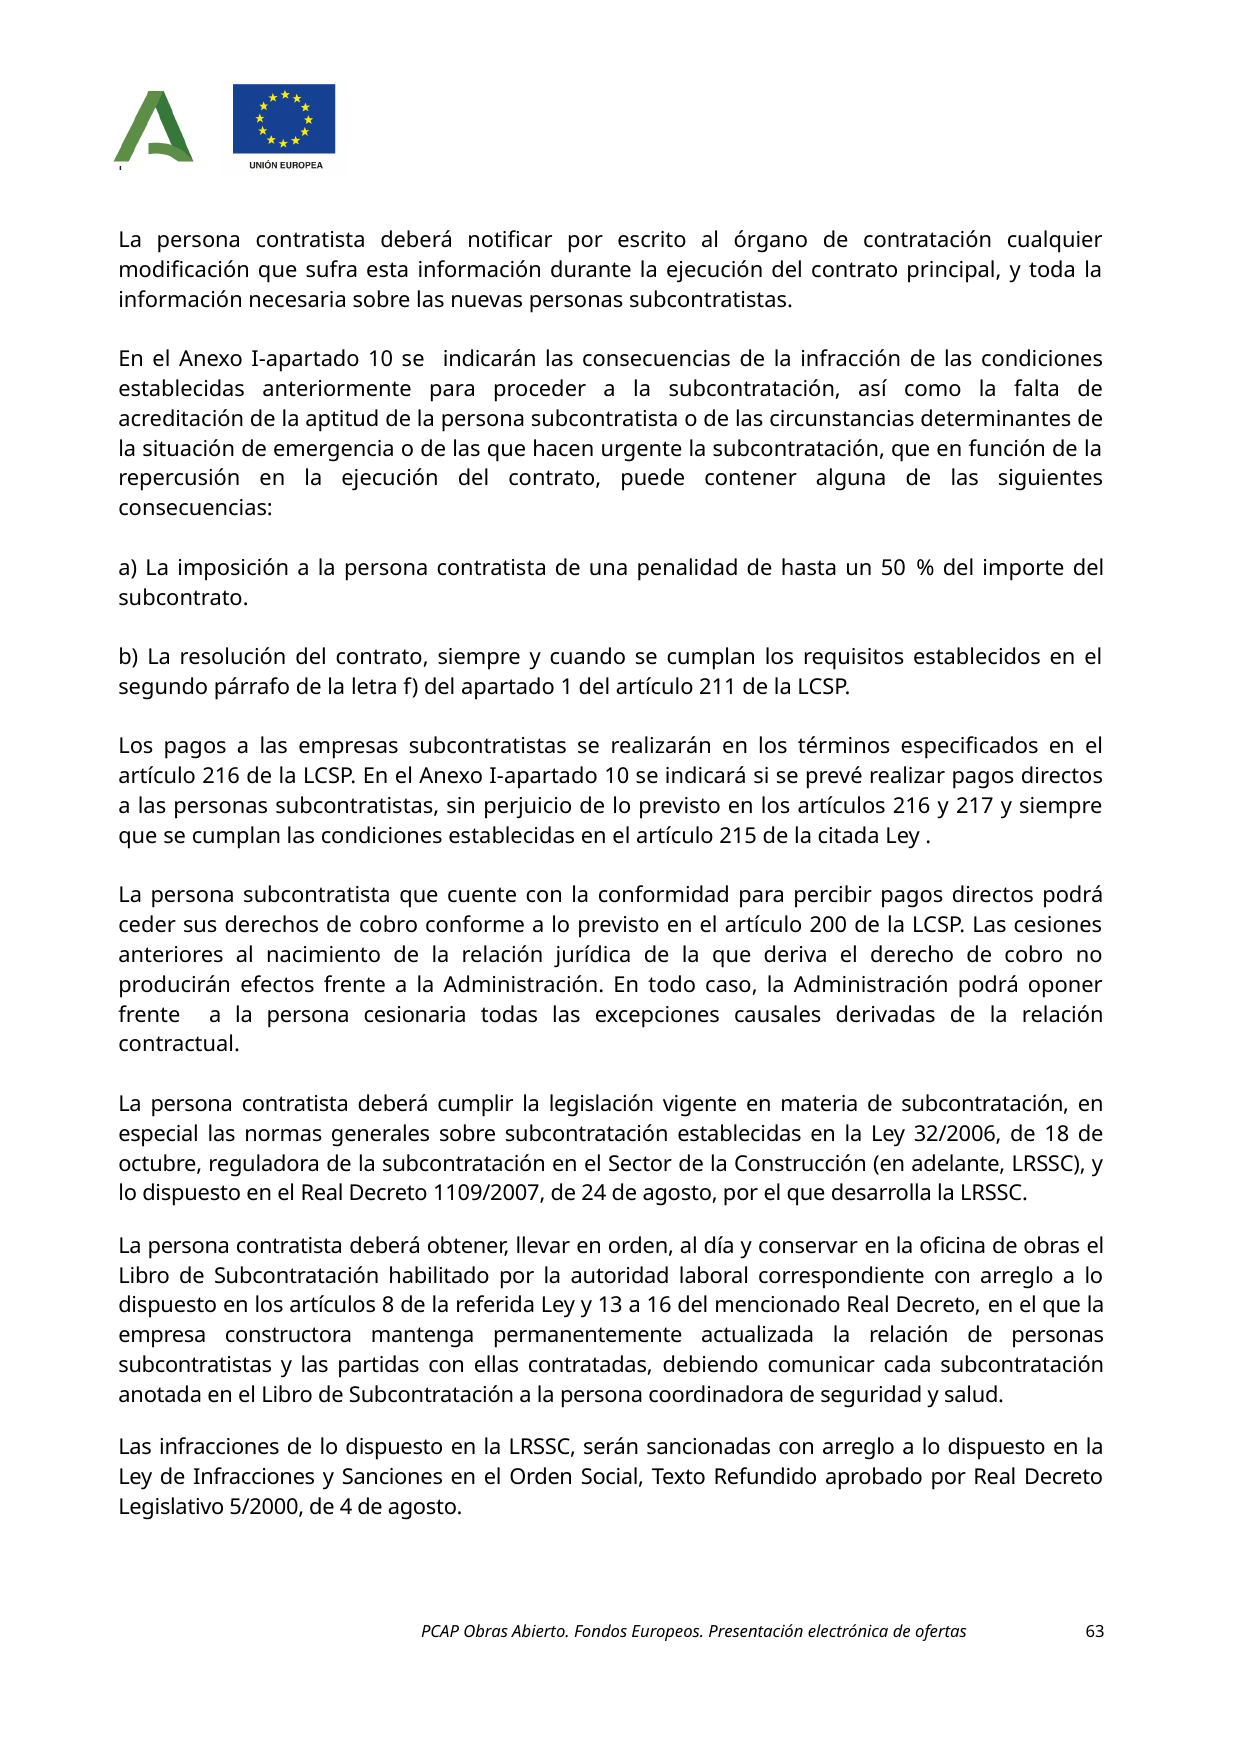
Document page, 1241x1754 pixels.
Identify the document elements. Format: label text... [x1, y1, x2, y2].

text La persona contratista deberá notificar por escrito al órgano de contratación cualquier modificación que sufra esta información durante la ejecución del contrato principal, y toda la información necesaria sobre las nuevas personas subcontratistas. [118, 224, 1104, 313]
text La persona subcontratista que cuente con la conformidad para percibir pagos directos podrá ceder sus derechos de cobro conforme a lo previsto en el artículo 200 de la LCSP. Las cesiones anteriores al nacimiento de la relación jurídica de la que deriva el derecho de cobro no producirán efectos frente a la Administración. En todo caso, la Administración podrá oponer frente a la persona cesionaria todas las excepciones causales derivadas de la relación contractual. [118, 879, 1104, 1058]
text b) La resolución del contrato, siempre y cuando se cumplan los requisitos establecidos en el segundo párrafo de la letra f) del apartado 1 del artículo 211 de la LCSP. [118, 641, 1104, 701]
text La persona contratista deberá obtener, llevar en orden, al día y conservar en la oficina de obras el Libro de Subcontratación habilitado por la autoridad laboral correspondiente con arreglo a lo dispuesto en los artículos 8 de la referida Ley y 13 a 16 del mencionado Real Decreto, en el que la empresa constructora mantenga permanentemente actualizada la relación de personas subcontratistas y las partidas con ellas contratadas, debiendo comunicar cada subcontratación anotada en el Libro de Subcontratación a la persona coordinadora de seguridad y salud. [118, 1230, 1104, 1409]
picture [109, 86, 198, 166]
text Los pagos a las empresas subcontratistas se realizarán en los términos especificados en el artículo 216 de la LCSP. En el Anexo I-apartado 10 se indicará si se prevé realizar pagos directos a las personas subcontratistas, sin perjuicio de lo previsto en los artículos 216 y 217 y siempre que se cumplan las condiciones establecidas en el artículo 215 de la citada Ley . [118, 731, 1104, 850]
text Las infracciones de lo dispuesto en la LRSSC, serán sancionadas con arreglo a lo dispuesto en la Ley de Infracciones y Sanciones en el Orden Social, Texto Refundido aprobado por Real Decreto Legislativo 5/2000, de 4 de agosto. [118, 1431, 1104, 1521]
text La persona contratista deberá cumplir la legislación vigente en materia de subcontratación, en especial las normas generales sobre subcontratación establecidas en la Ley 32/2006, de 18 de octubre, reguladora de la subcontratación en el Sector de la Construcción (en adelante, LRSSC), y lo dispuesto en el Real Decreto 1109/2007, de 24 de agosto, por el que desarrolla la LRSSC. [118, 1088, 1104, 1207]
text En el Anexo I-apartado 10 se indicarán las consecuencias de la infracción de las condiciones establecidas anteriormente para proceder a la subcontratación, así como la falta de acreditación de la aptitud de la persona subcontratista o de las circunstancias determinantes de la situación de emergencia o de las que hacen urgente la subcontratación, que en función de la repercusión en la ejecución del contrato, puede contener alguna de las siguientes consecuencias: [118, 343, 1104, 522]
text a) La imposición a la persona contratista de una penalidad de hasta un 50 % del importe del subcontrato. [118, 552, 1104, 611]
picture [221, 78, 347, 176]
